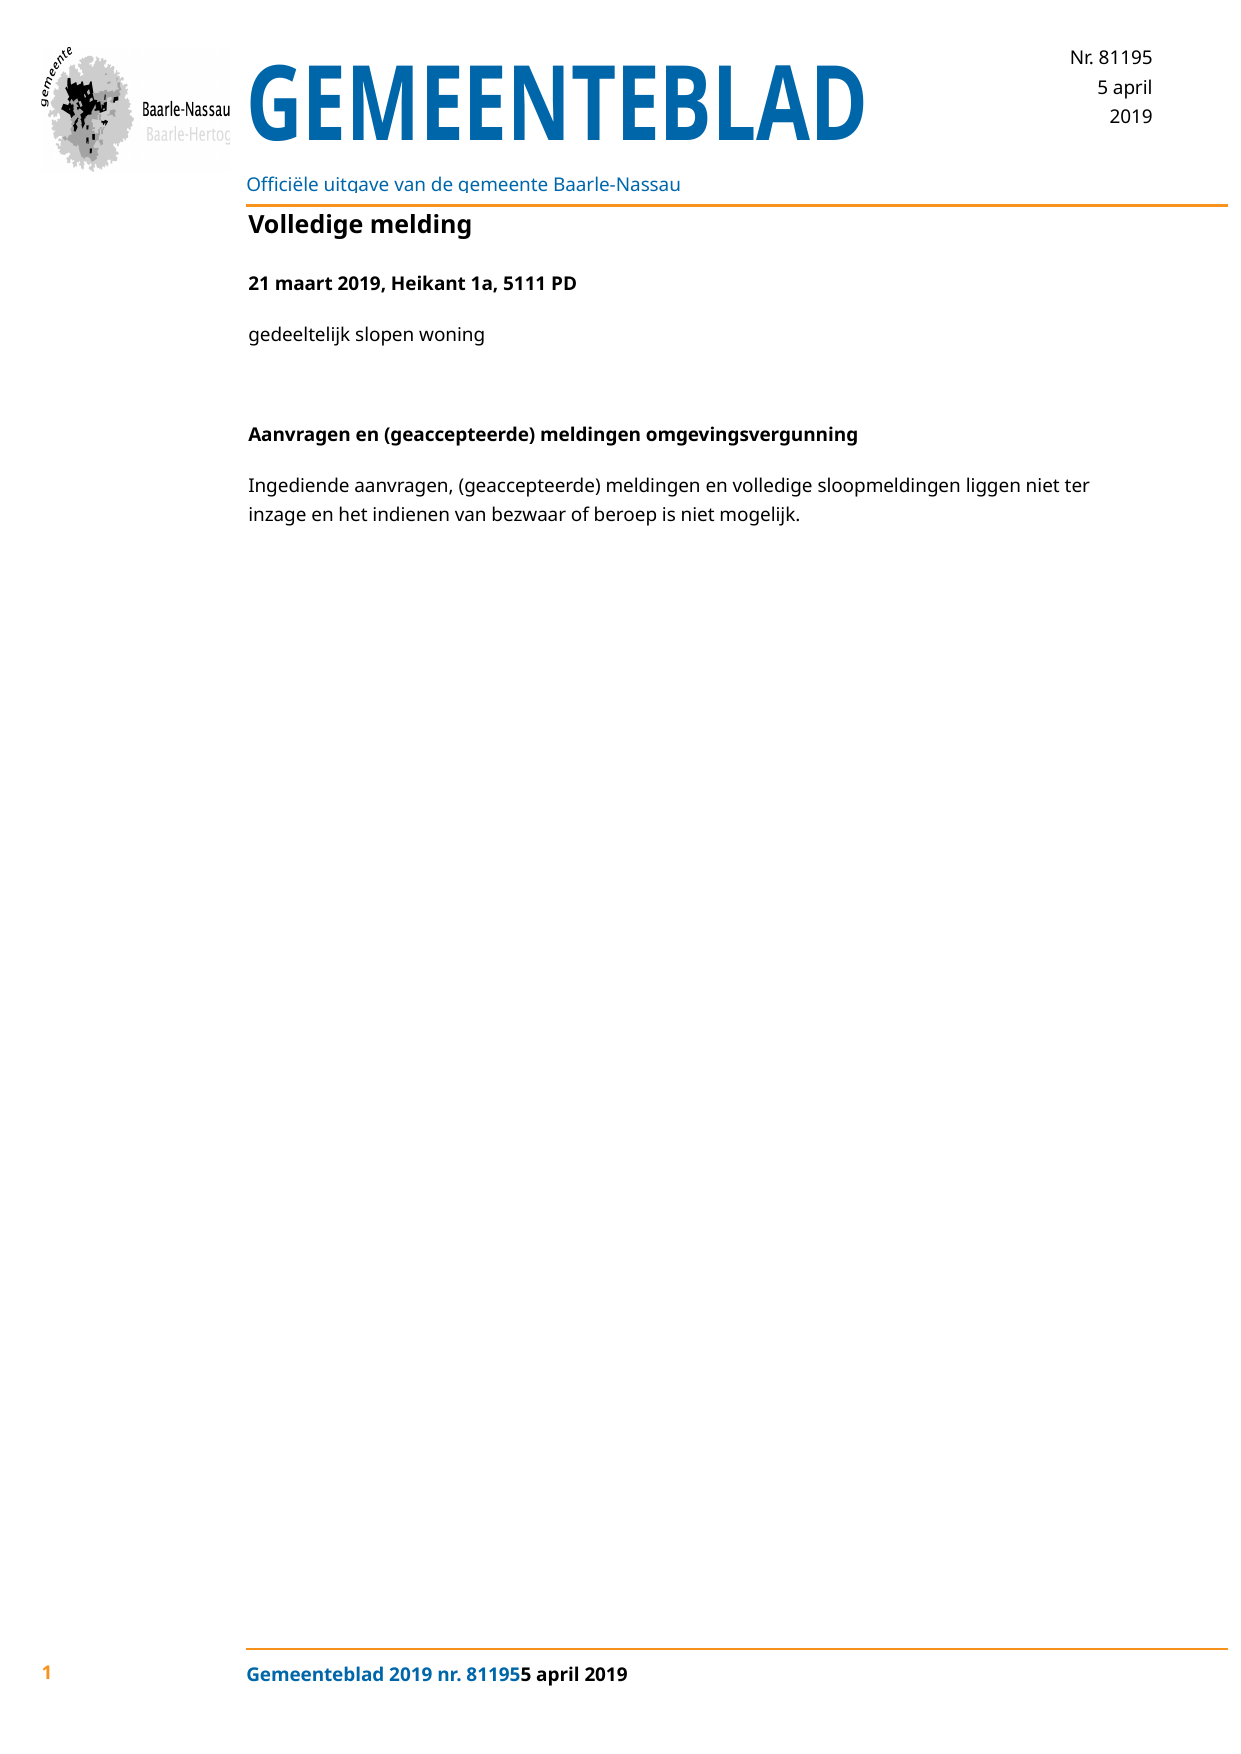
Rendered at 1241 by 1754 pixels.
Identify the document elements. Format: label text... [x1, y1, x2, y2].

text Ingediende aanvragen, (geaccepteerde) meldingen en volledige sloopmeldingen liggen niet ter inzage en het indienen van bezwaar of beroep is niet mogelijk. [248, 472, 1152, 527]
text 21 maart 2019, Heikant 1a, 5111 PD [248, 270, 1152, 296]
text Volledige melding [248, 207, 1152, 241]
text gedeeltelijk slopen woning [248, 321, 1152, 346]
picture [41, 47, 231, 172]
text Aanvragen en (geaccepteerde) meldingen omgevingsvergunning [248, 422, 1152, 447]
